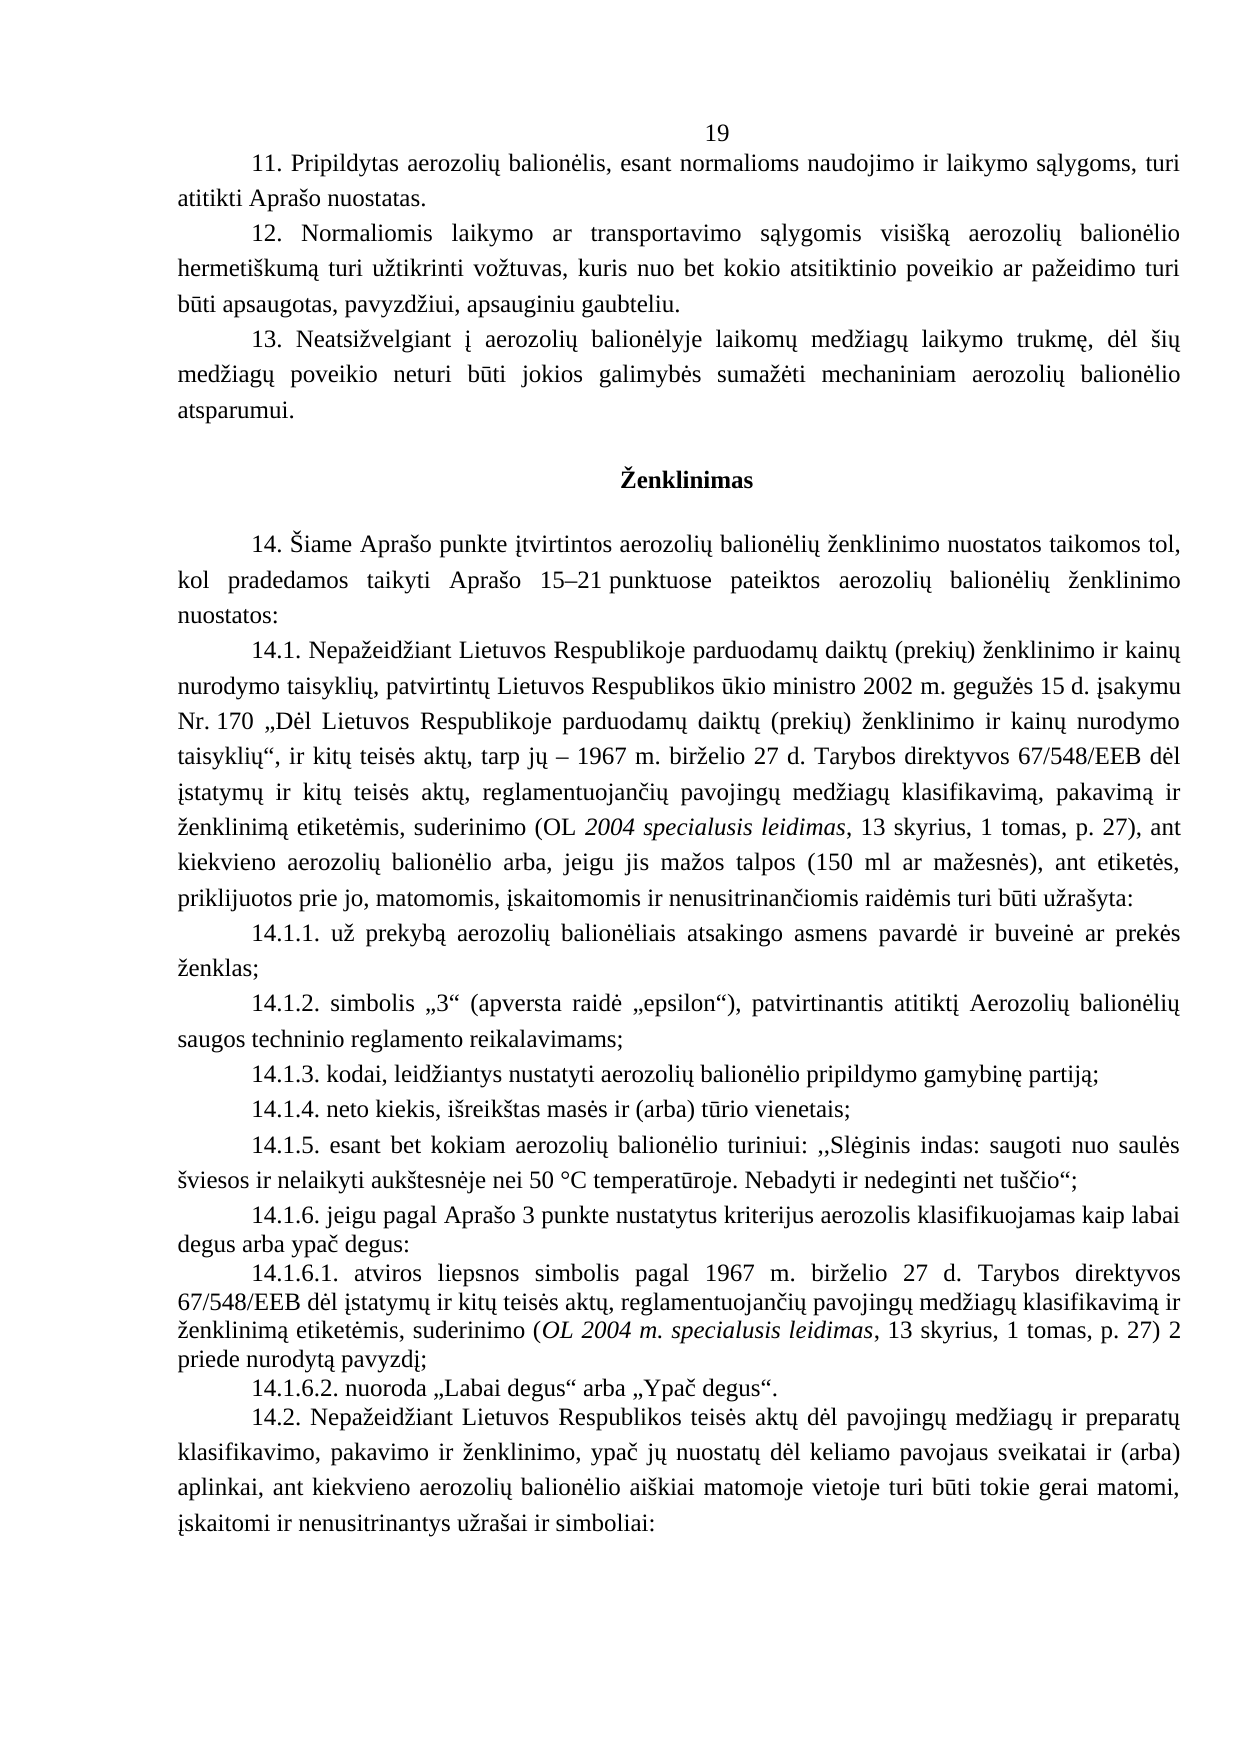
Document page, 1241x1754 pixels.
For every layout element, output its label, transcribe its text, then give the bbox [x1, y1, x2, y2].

text 14.1.3. kodai, leidžiantys nustatyti aerozolių balionėlio pripildymo gamybinę partiją; [177, 1059, 1181, 1088]
text Ženklinimas [177, 465, 1181, 494]
text 11. Pripildytas aerozolių balionėlis, esant normalioms naudojimo ir laikymo sąlygoms, turi atitikti Aprašo nuostatas. [177, 148, 1181, 212]
text 14.1. Nepažeidžiant Lietuvos Respublikoje parduodamų daiktų (prekių) ženklinimo ir kainų nurodymo taisyklių, patvirtintų Lietuvos Respublikos ūkio ministro 2002 m. gegužės 15 d. įsakymu Nr. 170 „Dėl Lietuvos Respublikoje parduodamų daiktų (prekių) ženklinimo ir kainų nurodymo taisyklių“, ir kitų teisės aktų, tarp jų – 1967 m. birželio 27 d. Tarybos direktyvos 67/548/EEB dėl įstatymų ir kitų teisės aktų, reglamentuojančių pavojingų medžiagų klasifikavimą, pakavimą ir ženklinimą etiketėmis, suderinimo (OL 2004 specialusis leidimas, 13 skyrius, 1 tomas, p. 27), ant kiekvieno aerozolių balionėlio arba, jeigu jis mažos talpos (150 ml ar mažesnės), ant etiketės, priklijuotos prie jo, matomomis, įskaitomomis ir nenusitrinančiomis raidėmis turi būti užrašyta: [177, 635, 1181, 911]
text 14.1.6.2. nuoroda „Labai degus“ arba „Ypač degus“. [177, 1373, 1181, 1402]
text 12. Normaliomis laikymo ar transportavimo sąlygomis visišką aerozolių balionėlio hermetiškumą turi užtikrinti vožtuvas, kuris nuo bet kokio atsitiktinio poveikio ar pažeidimo turi būti apsaugotas, pavyzdžiui, apsauginiu gaubteliu. [177, 218, 1181, 318]
text 14.1.6.1. atviros liepsnos simbolis pagal 1967 m. birželio 27 d. Tarybos direktyvos 67/548/EEB dėl įstatymų ir kitų teisės aktų, reglamentuojančių pavojingų medžiagų klasifikavimą ir ženklinimą etiketėmis, suderinimo (OL 2004 m. specialusis leidimas, 13 skyrius, 1 tomas, p. 27) 2 priede nurodytą pavyzdį; [177, 1258, 1181, 1373]
text 14.1.5. esant bet kokiam aerozolių balionėlio turiniui: ,,Slėginis indas: saugoti nuo saulės šviesos ir nelaikyti aukštesnėje nei 50 °C temperatūroje. Nebadyti ir nedeginti net tuščio“; [177, 1130, 1181, 1194]
text 14.1.2. simbolis „3“ (apversta raidė „epsilon“), patvirtinantis atitiktį Aerozolių balionėlių saugos techninio reglamento reikalavimams; [177, 988, 1181, 1053]
text 14.1.1. už prekybą aerozolių balionėliais atsakingo asmens pavardė ir buveinė ar prekės ženklas; [177, 918, 1181, 982]
text 14.1.4. neto kiekis, išreikštas masės ir (arba) tūrio vienetais; [177, 1094, 1181, 1123]
text 13. Neatsižvelgiant į aerozolių balionėlyje laikomų medžiagų laikymo trukmę, dėl šių medžiagų poveikio neturi būti jokios galimybės sumažėti mechaniniam aerozolių balionėlio atsparumui. [177, 324, 1181, 423]
text 14.1.6. jeigu pagal Aprašo 3 punkte nustatytus kriterijus aerozolis klasifikuojamas kaip labai degus arba ypač degus: [177, 1200, 1181, 1258]
text 14. Šiame Aprašo punkte įtvirtintos aerozolių balionėlių ženklinimo nuostatos taikomos tol, kol pradedamos taikyti Aprašo 15–21 punktuose pateiktos aerozolių balionėlių ženklinimo nuostatos: [177, 529, 1181, 629]
text 14.2. Nepažeidžiant Lietuvos Respublikos teisės aktų dėl pavojingų medžiagų ir preparatų klasifikavimo, pakavimo ir ženklinimo, ypač jų nuostatų dėl keliamo pavojaus sveikatai ir (arba) aplinkai, ant kiekvieno aerozolių balionėlio aiškiai matomoje vietoje turi būti tokie gerai matomi, įskaitomi ir nenusitrinantys užrašai ir simboliai: [177, 1402, 1181, 1536]
